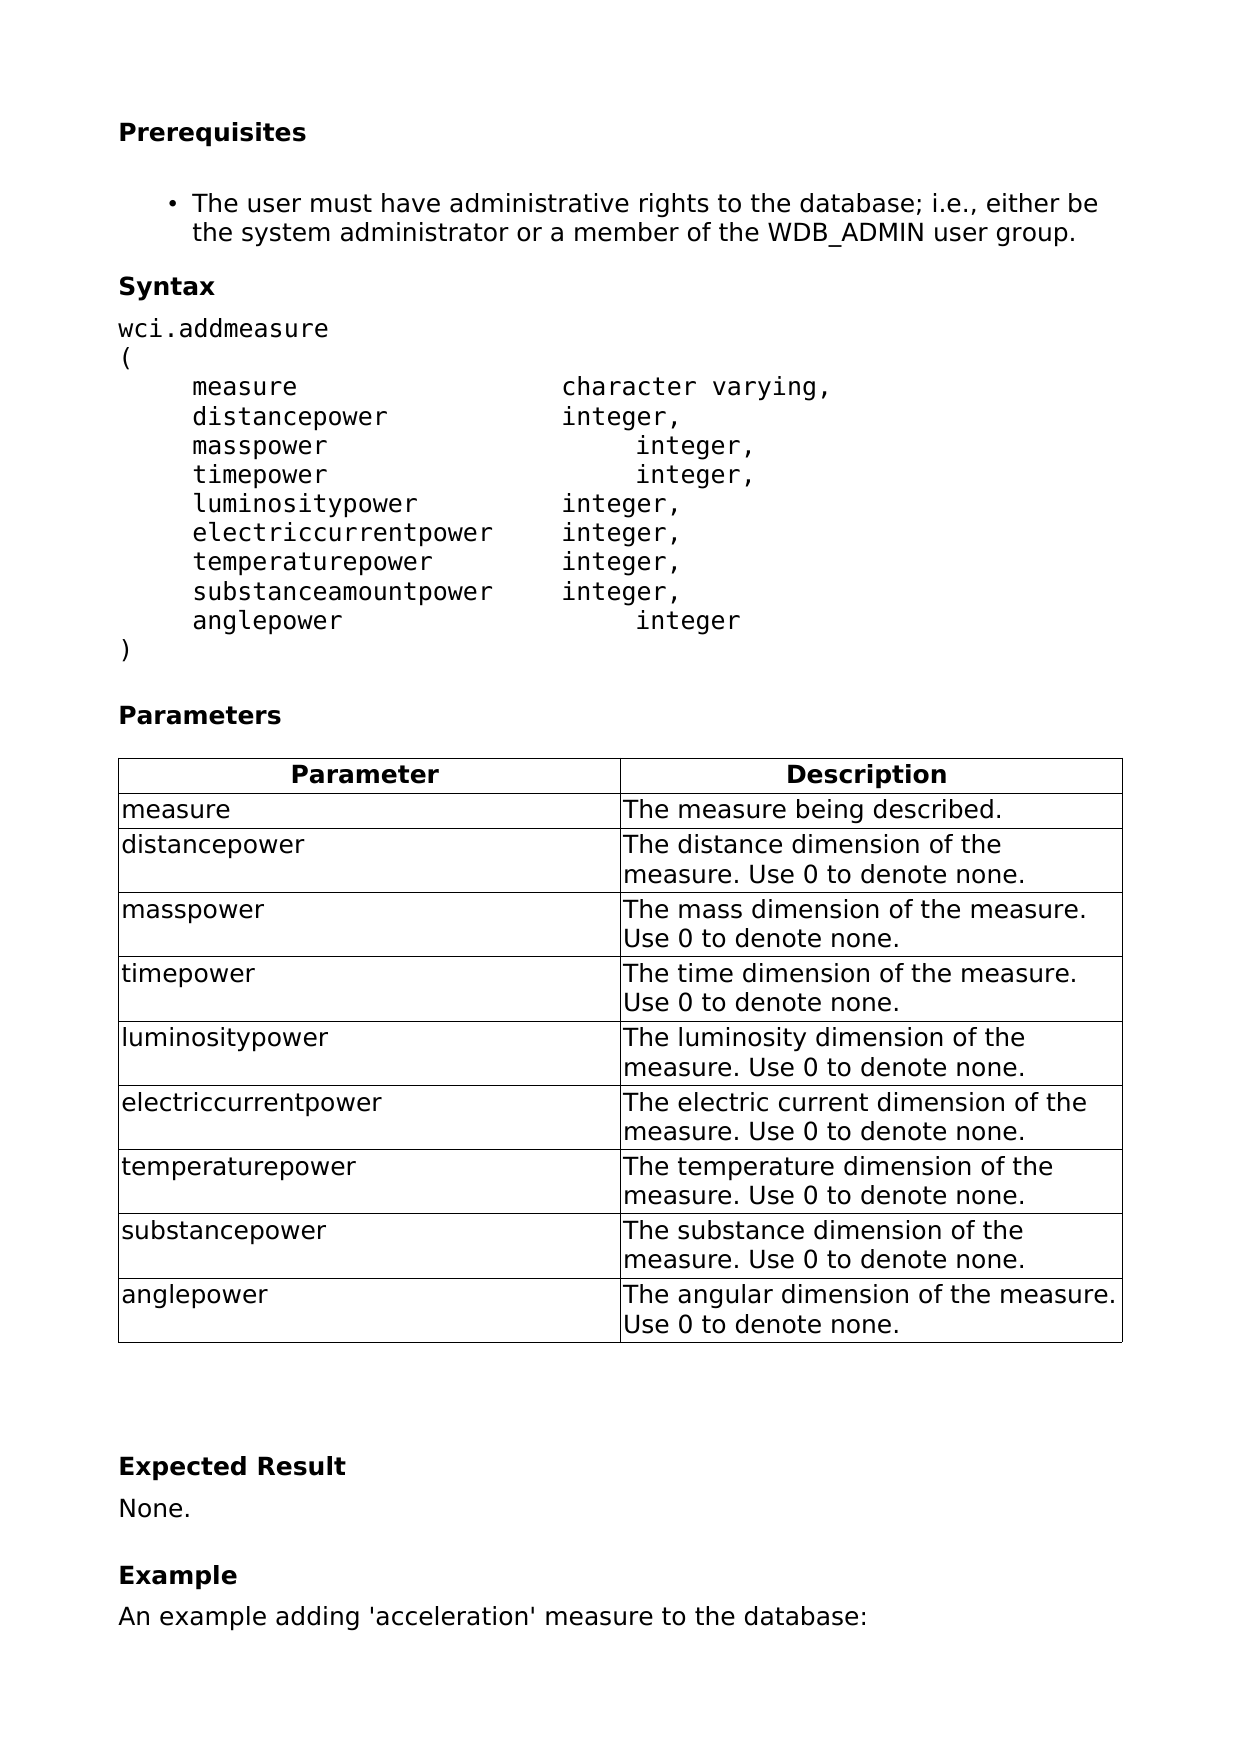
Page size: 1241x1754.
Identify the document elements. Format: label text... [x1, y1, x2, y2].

table_cell The temperature dimension of the measure. Use 0 to denote none. [621, 1150, 1122, 1213]
text None. [118, 1494, 1122, 1523]
subtitle Expected Result [118, 1453, 1122, 1482]
subtitle Example [118, 1561, 1122, 1590]
table_cell luminositypower [119, 1022, 620, 1085]
text An example adding 'acceleration' measure to the database: [118, 1603, 1122, 1632]
subtitle Syntax [118, 273, 1122, 302]
table_cell electriccurrentpower [119, 1086, 620, 1149]
table_cell The luminosity dimension of the measure. Use 0 to denote none. [621, 1022, 1122, 1085]
table_cell The mass dimension of the measure. Use 0 to denote none. [621, 893, 1122, 956]
subtitle Parameters [118, 701, 1122, 730]
table_cell measure [119, 794, 620, 828]
table_cell temperaturepower [119, 1150, 620, 1213]
table_cell The measure being described. [621, 794, 1122, 828]
table_cell anglepower [119, 1279, 620, 1342]
table_cell timepower [119, 957, 620, 1021]
table_cell The time dimension of the measure. Use 0 to denote none. [621, 957, 1122, 1021]
table_cell masspower [119, 893, 620, 956]
subtitle Prerequisites [118, 118, 1122, 147]
text wci.addmeasure ( measure character varying, distancepower integer, masspower integer, timepower integer, luminositypower integer, electriccurrentpower integer, temperaturepower integer, substanceamountpower integer, anglepower integer ) [118, 314, 1122, 664]
list The user must have administrative rights to the database; i.e., either be the system administrator or a member of the WDB_ADMIN user group. [177, 189, 1122, 248]
table_cell The electric current dimension of the measure. Use 0 to denote none. [621, 1086, 1122, 1149]
table_cell The angular dimension of the measure. Use 0 to denote none. [621, 1279, 1122, 1342]
table_cell distancepower [119, 829, 620, 892]
table_header Description [621, 759, 1122, 793]
table_cell substancepower [119, 1214, 620, 1278]
table_cell The distance dimension of the measure. Use 0 to denote none. [621, 829, 1122, 892]
table_header Parameter [119, 759, 620, 793]
table_cell The substance dimension of the measure. Use 0 to denote none. [621, 1214, 1122, 1278]
